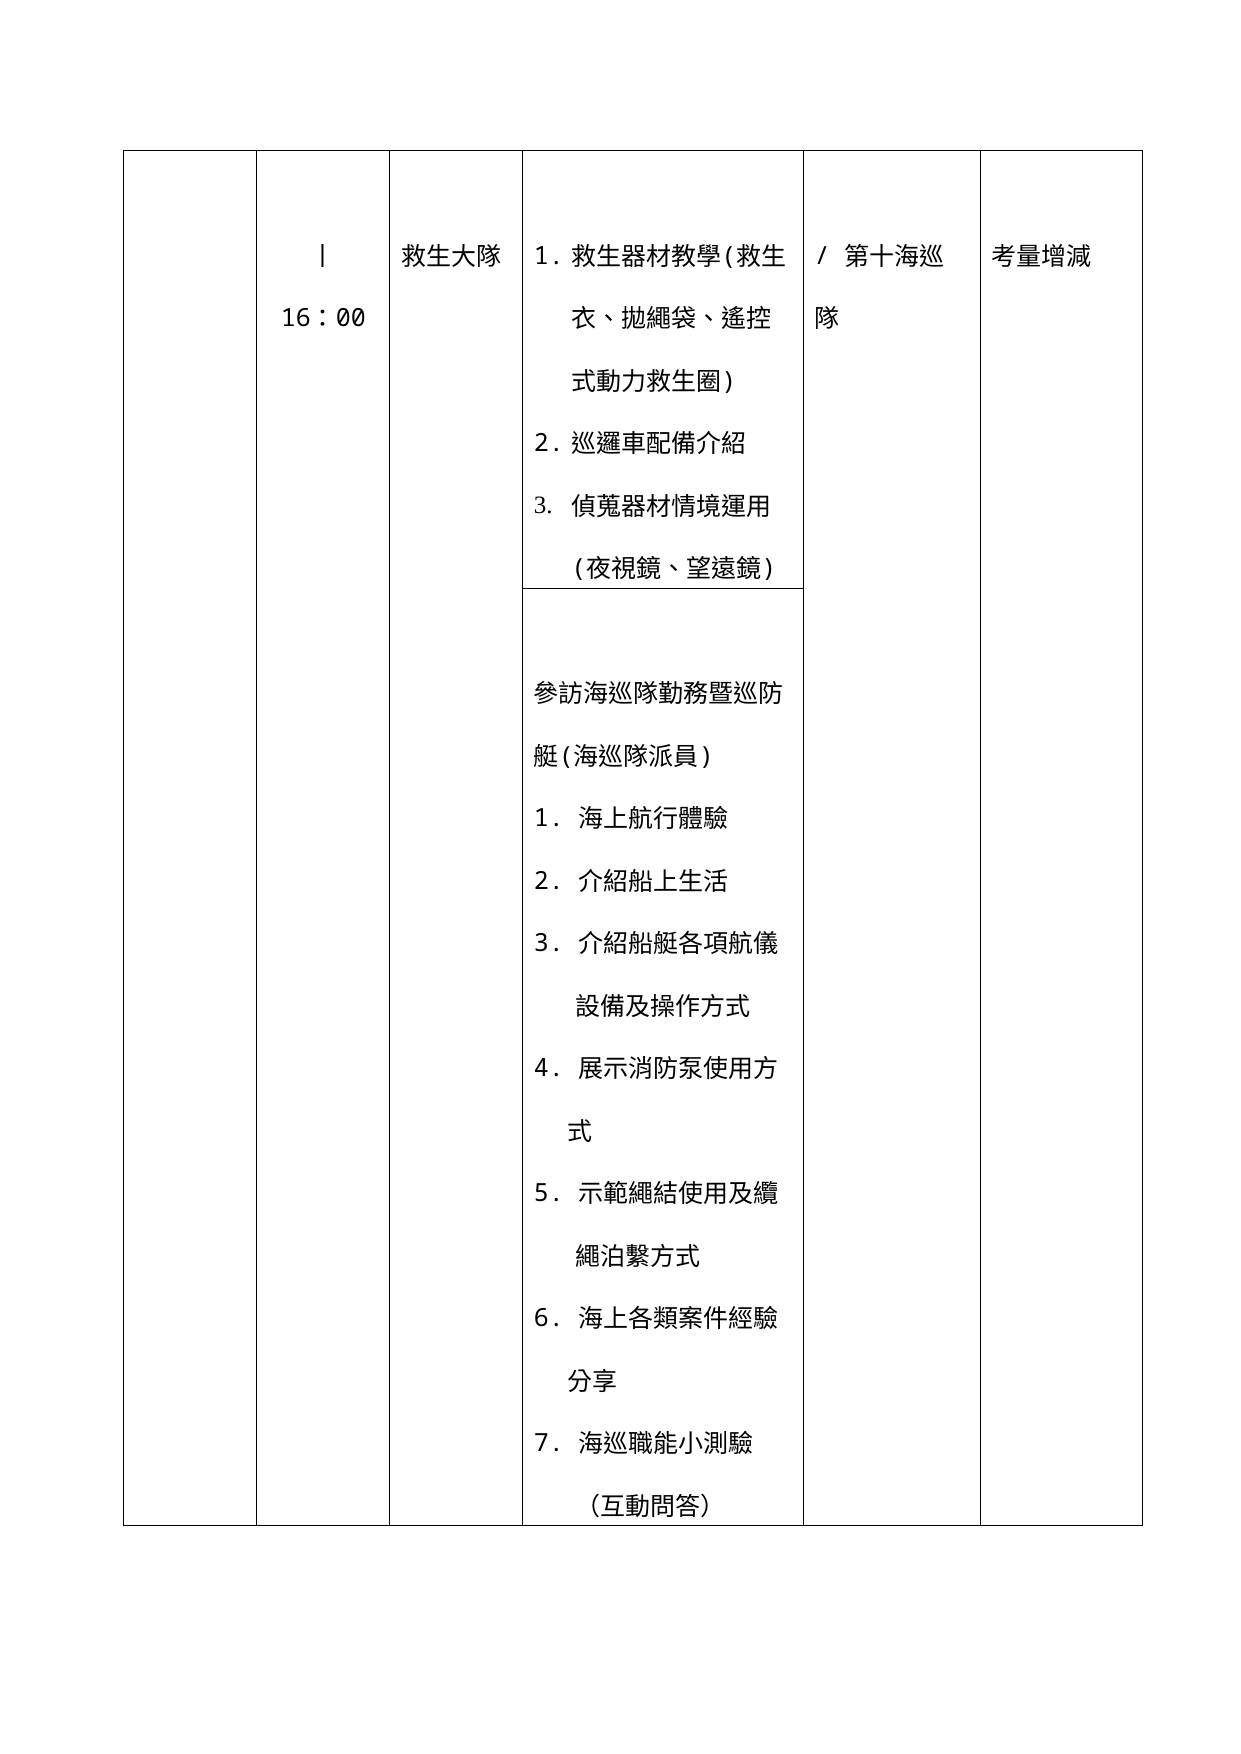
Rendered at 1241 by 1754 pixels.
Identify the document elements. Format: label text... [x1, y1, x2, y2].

table_cell 救生大隊 [390, 151, 522, 1525]
table_cell 參訪海巡隊勤務暨巡防艇(海巡隊派員) 1. 海上航行體驗 2. 介紹船上生活 3. 介紹船艇各項航儀設備及操作方式 4. 展示消防泵使用方式 5. 示範繩結使用及纜繩泊繫方式 6. 海上各類案件經驗分享 7. 海巡職能小測驗（互動問答） [523, 589, 803, 1525]
table_cell 各項勤務設備介紹: 救生器材教學(救生衣、拋繩袋、遙控式動力救生圈) 巡邏車配備介紹 偵蒐器材情境運用(夜視鏡、望遠鏡) [523, 151, 803, 588]
table_cell [124, 151, 256, 1525]
table_cell / 第十海巡隊 [804, 151, 980, 1525]
table_cell 丨 16：00 [257, 151, 389, 1525]
table_cell 考量增減 [981, 151, 1142, 1525]
